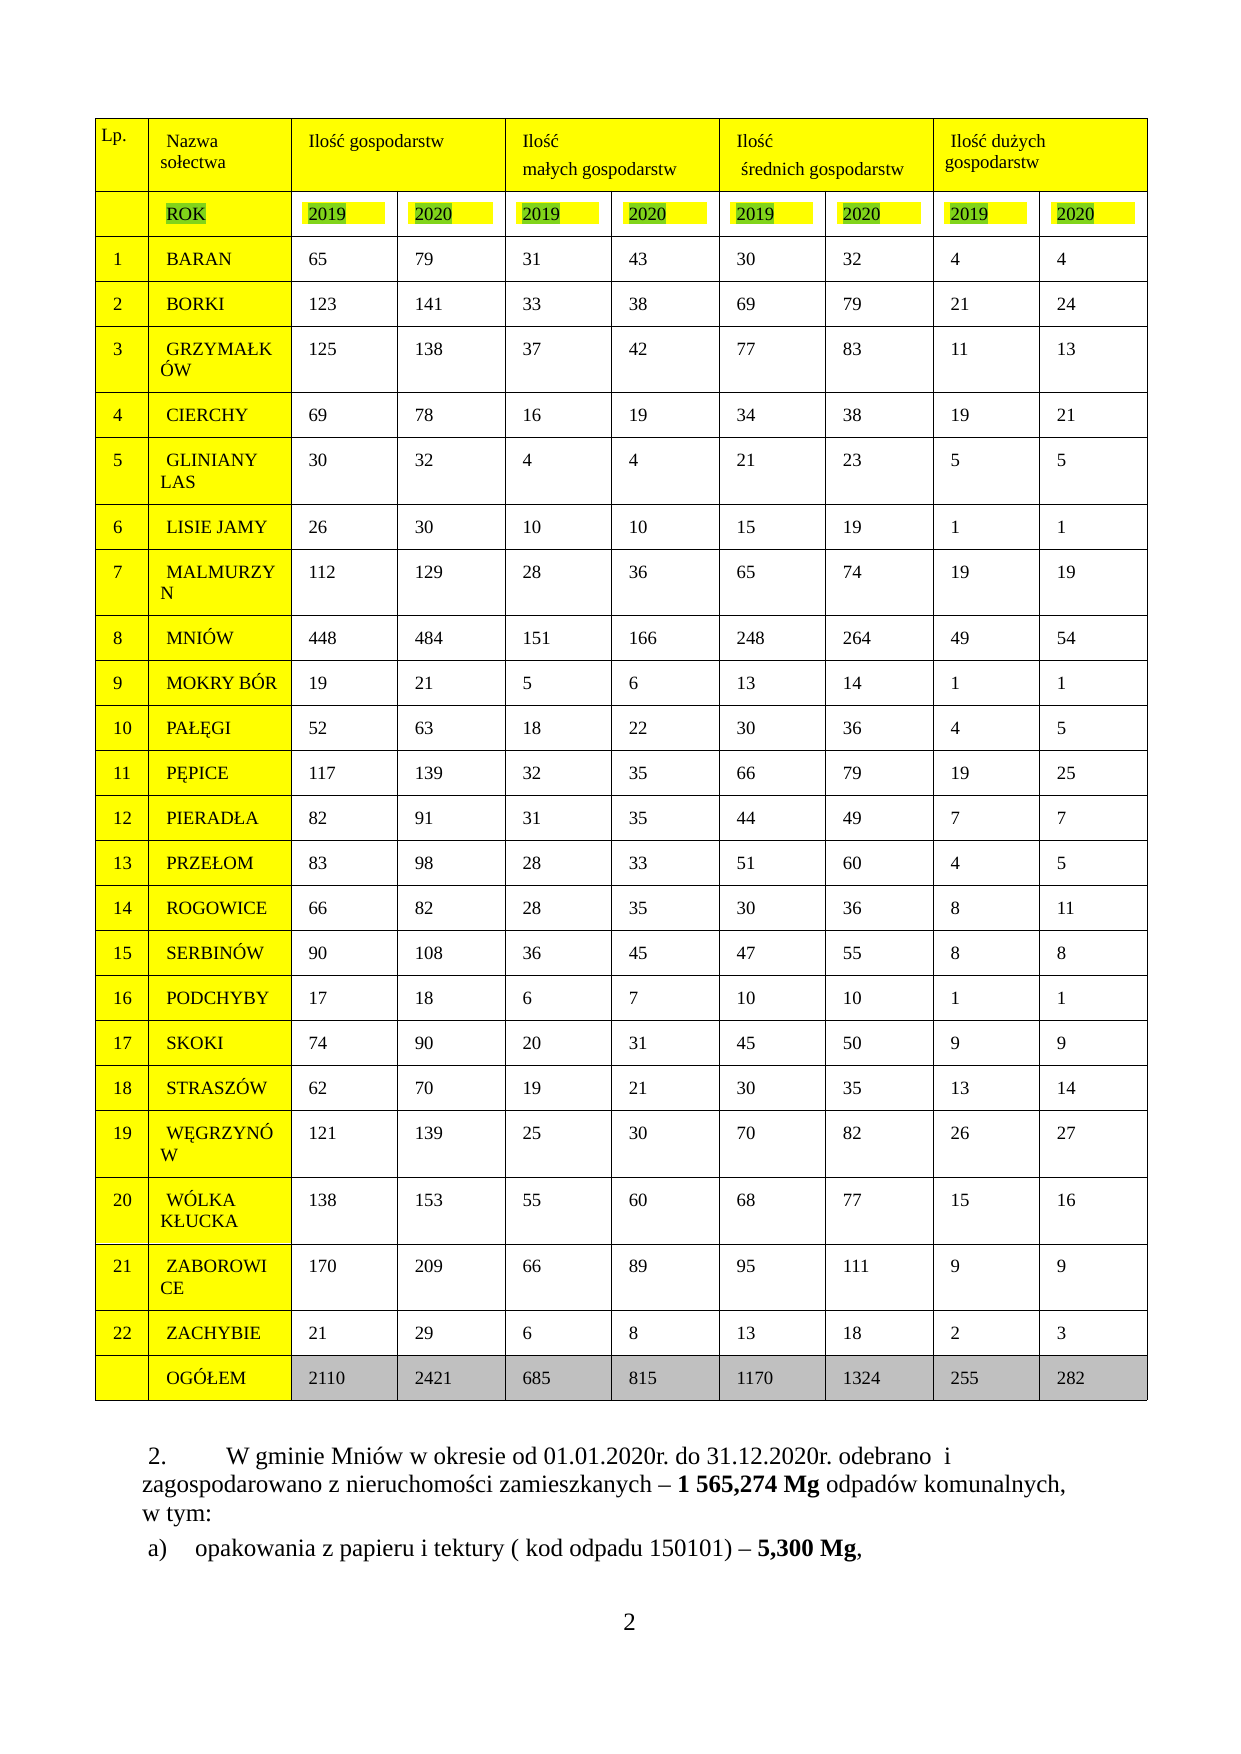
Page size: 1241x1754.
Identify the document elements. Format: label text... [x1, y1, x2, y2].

table_cell 10 [720, 976, 825, 1020]
table_cell MNIÓW [149, 616, 291, 660]
table_cell 66 [506, 1245, 611, 1310]
table_cell 7 [96, 550, 148, 615]
table_cell 32 [826, 237, 933, 281]
table_cell 30 [720, 886, 825, 930]
table_cell 138 [398, 327, 505, 392]
table_cell 36 [826, 706, 933, 750]
table_cell 8 [934, 931, 1039, 975]
table_cell WĘGRZYNÓW [149, 1111, 291, 1177]
table_cell 5 [934, 438, 1039, 504]
table_cell 10 [612, 505, 719, 549]
table_cell 139 [398, 751, 505, 795]
table_cell 28 [506, 550, 611, 615]
table_cell 77 [720, 327, 825, 392]
table_cell 1 [96, 237, 148, 281]
table_cell 9 [96, 661, 148, 705]
table_cell 65 [720, 550, 825, 615]
table_cell 36 [612, 550, 719, 615]
table_cell 32 [506, 751, 611, 795]
table_cell 2 [934, 1311, 1039, 1355]
table_cell 95 [720, 1245, 825, 1310]
table_cell 26 [292, 505, 397, 549]
table_cell 448 [292, 616, 397, 660]
table_cell MOKRY BÓR [149, 661, 291, 705]
table_cell 11 [934, 327, 1039, 392]
table_cell 74 [826, 550, 933, 615]
table_cell 15 [720, 505, 825, 549]
table_cell 83 [826, 327, 933, 392]
table_cell 33 [612, 841, 719, 885]
table_cell ROGOWICE [149, 886, 291, 930]
table_header Ilość średnich gospodarstw [720, 119, 933, 191]
table_cell 50 [826, 1021, 933, 1065]
table_cell 30 [612, 1111, 719, 1177]
table_cell [96, 192, 148, 236]
table_cell 2019 [506, 192, 611, 236]
table_cell 89 [612, 1245, 719, 1310]
table_cell 30 [720, 1066, 825, 1110]
table_cell 8 [612, 1311, 719, 1355]
table_cell 55 [826, 931, 933, 975]
table_cell PRZEŁOM [149, 841, 291, 885]
table_cell 111 [826, 1245, 933, 1310]
table_cell 12 [96, 796, 148, 840]
table_cell 35 [612, 751, 719, 795]
table_cell 35 [826, 1066, 933, 1110]
table_cell 52 [292, 706, 397, 750]
table_cell 6 [612, 661, 719, 705]
table_cell 74 [292, 1021, 397, 1065]
table_cell ROK [149, 192, 291, 236]
table_cell 282 [1040, 1356, 1147, 1400]
table_cell 18 [96, 1066, 148, 1110]
table_cell 28 [506, 886, 611, 930]
table_cell 13 [720, 1311, 825, 1355]
table_cell 47 [720, 931, 825, 975]
table_cell GLINIANY LAS [149, 438, 291, 504]
table_cell 62 [292, 1066, 397, 1110]
table_cell 11 [1040, 886, 1147, 930]
table_cell 2020 [398, 192, 505, 236]
table_cell 82 [826, 1111, 933, 1177]
table_cell 19 [826, 505, 933, 549]
table_cell 63 [398, 706, 505, 750]
table_cell 69 [720, 282, 825, 326]
table_cell 54 [1040, 616, 1147, 660]
list opakowania z papieru i tektury ( kod odpadu 150101) – 5,300 Mg, [148, 1533, 1123, 1562]
table_cell 16 [1040, 1178, 1147, 1243]
table_cell 55 [506, 1178, 611, 1243]
table_cell 19 [96, 1111, 148, 1177]
table_cell 1 [934, 505, 1039, 549]
table_cell 2 [96, 282, 148, 326]
table_cell 21 [720, 438, 825, 504]
table_cell 4 [96, 393, 148, 437]
table_cell 19 [934, 751, 1039, 795]
table_cell PAŁĘGI [149, 706, 291, 750]
table_cell 82 [398, 886, 505, 930]
table_cell 6 [506, 1311, 611, 1355]
table_cell 98 [398, 841, 505, 885]
table_cell 14 [826, 661, 933, 705]
table_cell OGÓŁEM [149, 1356, 291, 1400]
table_cell 1 [934, 661, 1039, 705]
table_cell 2019 [934, 192, 1039, 236]
table_cell 5 [506, 661, 611, 705]
table_cell 25 [506, 1111, 611, 1177]
table_cell 685 [506, 1356, 611, 1400]
table_cell 484 [398, 616, 505, 660]
table_cell 68 [720, 1178, 825, 1243]
table_cell 21 [292, 1311, 397, 1355]
table_cell 24 [1040, 282, 1147, 326]
table_cell 51 [720, 841, 825, 885]
table_cell 10 [826, 976, 933, 1020]
table_cell 77 [826, 1178, 933, 1243]
table_header Ilość małych gospodarstw [506, 119, 719, 191]
table_cell 78 [398, 393, 505, 437]
table_cell 1170 [720, 1356, 825, 1400]
table_cell 79 [826, 282, 933, 326]
table_cell 90 [398, 1021, 505, 1065]
table_cell 5 [1040, 841, 1147, 885]
table_cell 30 [398, 505, 505, 549]
table_cell 20 [506, 1021, 611, 1065]
table_cell 60 [612, 1178, 719, 1243]
table_cell 25 [1040, 751, 1147, 795]
table_cell 18 [506, 706, 611, 750]
table_cell 255 [934, 1356, 1039, 1400]
table_cell 1 [1040, 661, 1147, 705]
table_cell 38 [612, 282, 719, 326]
table_cell 31 [612, 1021, 719, 1065]
table_cell 22 [96, 1311, 148, 1355]
table_cell LISIE JAMY [149, 505, 291, 549]
table_cell 21 [1040, 393, 1147, 437]
table_cell 19 [506, 1066, 611, 1110]
table_cell 69 [292, 393, 397, 437]
table_cell 19 [612, 393, 719, 437]
table_cell 79 [826, 751, 933, 795]
table_cell 17 [292, 976, 397, 1020]
table_cell 166 [612, 616, 719, 660]
table_cell 139 [398, 1111, 505, 1177]
table_cell 30 [720, 706, 825, 750]
table_cell 29 [398, 1311, 505, 1355]
table_cell 35 [612, 886, 719, 930]
table_cell 2421 [398, 1356, 505, 1400]
table_cell BORKI [149, 282, 291, 326]
table_cell 30 [292, 438, 397, 504]
table_cell 14 [96, 886, 148, 930]
table_cell 45 [612, 931, 719, 975]
table_cell 27 [1040, 1111, 1147, 1177]
table_cell 18 [398, 976, 505, 1020]
table_cell 1 [1040, 505, 1147, 549]
table_cell 8 [934, 886, 1039, 930]
table_cell 70 [720, 1111, 825, 1177]
table_cell 5 [1040, 438, 1147, 504]
table_cell PODCHYBY [149, 976, 291, 1020]
table_header Lp. [96, 119, 148, 191]
table_cell 3 [1040, 1311, 1147, 1355]
table_cell 138 [292, 1178, 397, 1243]
table_cell 3 [96, 327, 148, 392]
table_cell 9 [1040, 1245, 1147, 1310]
table_cell 8 [96, 616, 148, 660]
table_cell 10 [506, 505, 611, 549]
table_cell 2020 [826, 192, 933, 236]
table_cell 125 [292, 327, 397, 392]
table_cell 7 [1040, 796, 1147, 840]
table_cell 1 [934, 976, 1039, 1020]
table_cell PĘPICE [149, 751, 291, 795]
table_cell 112 [292, 550, 397, 615]
table_cell WÓLKA KŁUCKA [149, 1178, 291, 1243]
table_cell 15 [96, 931, 148, 975]
table_cell 8 [1040, 931, 1147, 975]
table_cell 21 [398, 661, 505, 705]
table_cell 9 [934, 1245, 1039, 1310]
table_header Nazwa sołectwa [149, 119, 291, 191]
table_header Ilość gospodarstw [292, 119, 505, 191]
table_cell 26 [934, 1111, 1039, 1177]
table_cell 123 [292, 282, 397, 326]
table_cell 11 [96, 751, 148, 795]
table_cell 16 [96, 976, 148, 1020]
table_cell 32 [398, 438, 505, 504]
table_cell 49 [934, 616, 1039, 660]
table_cell 248 [720, 616, 825, 660]
table_cell 30 [720, 237, 825, 281]
table_cell 10 [96, 706, 148, 750]
table_cell 141 [398, 282, 505, 326]
table_cell 6 [96, 505, 148, 549]
table_cell ZACHYBIE [149, 1311, 291, 1355]
table_cell 4 [934, 237, 1039, 281]
table_cell GRZYMAŁKÓW [149, 327, 291, 392]
table_cell 42 [612, 327, 719, 392]
table_cell 7 [612, 976, 719, 1020]
table_cell 13 [934, 1066, 1039, 1110]
table_cell 4 [1040, 237, 1147, 281]
table_cell 36 [826, 886, 933, 930]
table_cell 1324 [826, 1356, 933, 1400]
table_cell 18 [826, 1311, 933, 1355]
table_cell 21 [934, 282, 1039, 326]
table_cell 13 [1040, 327, 1147, 392]
table_cell MALMURZYN [149, 550, 291, 615]
table_cell [96, 1356, 148, 1400]
table_cell 13 [96, 841, 148, 885]
table_cell 19 [934, 393, 1039, 437]
table_cell 9 [1040, 1021, 1147, 1065]
table_cell CIERCHY [149, 393, 291, 437]
table_cell 45 [720, 1021, 825, 1065]
table_cell 151 [506, 616, 611, 660]
table_cell 83 [292, 841, 397, 885]
table_cell 44 [720, 796, 825, 840]
table_cell 117 [292, 751, 397, 795]
table_cell 90 [292, 931, 397, 975]
table_cell 19 [934, 550, 1039, 615]
table_cell 815 [612, 1356, 719, 1400]
table_cell 49 [826, 796, 933, 840]
table_cell 121 [292, 1111, 397, 1177]
table_cell 5 [96, 438, 148, 504]
table_cell 1 [1040, 976, 1147, 1020]
table_cell 4 [934, 706, 1039, 750]
table_cell 16 [506, 393, 611, 437]
table_cell SERBINÓW [149, 931, 291, 975]
table_cell 35 [612, 796, 719, 840]
table_cell 33 [506, 282, 611, 326]
table_cell 65 [292, 237, 397, 281]
table_cell 91 [398, 796, 505, 840]
table_cell 2019 [292, 192, 397, 236]
table_cell 20 [96, 1178, 148, 1243]
table_cell PIERADŁA [149, 796, 291, 840]
table_cell 38 [826, 393, 933, 437]
table_cell 19 [292, 661, 397, 705]
table_cell 209 [398, 1245, 505, 1310]
table_cell 2020 [612, 192, 719, 236]
table_cell 153 [398, 1178, 505, 1243]
table_cell 6 [506, 976, 611, 1020]
table_cell 264 [826, 616, 933, 660]
table_cell 170 [292, 1245, 397, 1310]
table_cell 15 [934, 1178, 1039, 1243]
table_cell 37 [506, 327, 611, 392]
table_cell 14 [1040, 1066, 1147, 1110]
table_cell 2019 [720, 192, 825, 236]
table_cell 31 [506, 796, 611, 840]
table_cell 13 [720, 661, 825, 705]
table_cell 66 [292, 886, 397, 930]
table_cell 21 [612, 1066, 719, 1110]
table_cell 79 [398, 237, 505, 281]
table_cell 82 [292, 796, 397, 840]
table_cell 2020 [1040, 192, 1147, 236]
table_cell 19 [1040, 550, 1147, 615]
table_cell 22 [612, 706, 719, 750]
table_cell 9 [934, 1021, 1039, 1065]
table_cell 43 [612, 237, 719, 281]
table_cell 70 [398, 1066, 505, 1110]
table_cell STRASZÓW [149, 1066, 291, 1110]
table_cell BARAN [149, 237, 291, 281]
table_cell 23 [826, 438, 933, 504]
table_cell 34 [720, 393, 825, 437]
table_cell 28 [506, 841, 611, 885]
table_cell 31 [506, 237, 611, 281]
list W gminie Mniów w okresie od 01.01.2020r. do 31.12.2020r. odebrano i zagospodarowano z nieruchomości zamieszkanych – 1 565,274 Mg odpadów komunalnych, w tym: [142, 1441, 1117, 1527]
table_header Ilość dużych gospodarstw [934, 119, 1147, 191]
table_cell 60 [826, 841, 933, 885]
table_cell 129 [398, 550, 505, 615]
table_cell ZABOROWICE [149, 1245, 291, 1310]
table_cell 5 [1040, 706, 1147, 750]
table_cell 36 [506, 931, 611, 975]
table_cell 66 [720, 751, 825, 795]
table_cell 2110 [292, 1356, 397, 1400]
table_cell SKOKI [149, 1021, 291, 1065]
table_cell 4 [934, 841, 1039, 885]
table_cell 4 [612, 438, 719, 504]
table_cell 21 [96, 1245, 148, 1310]
table_cell 4 [506, 438, 611, 504]
table_cell 108 [398, 931, 505, 975]
table_cell 17 [96, 1021, 148, 1065]
table_cell 7 [934, 796, 1039, 840]
